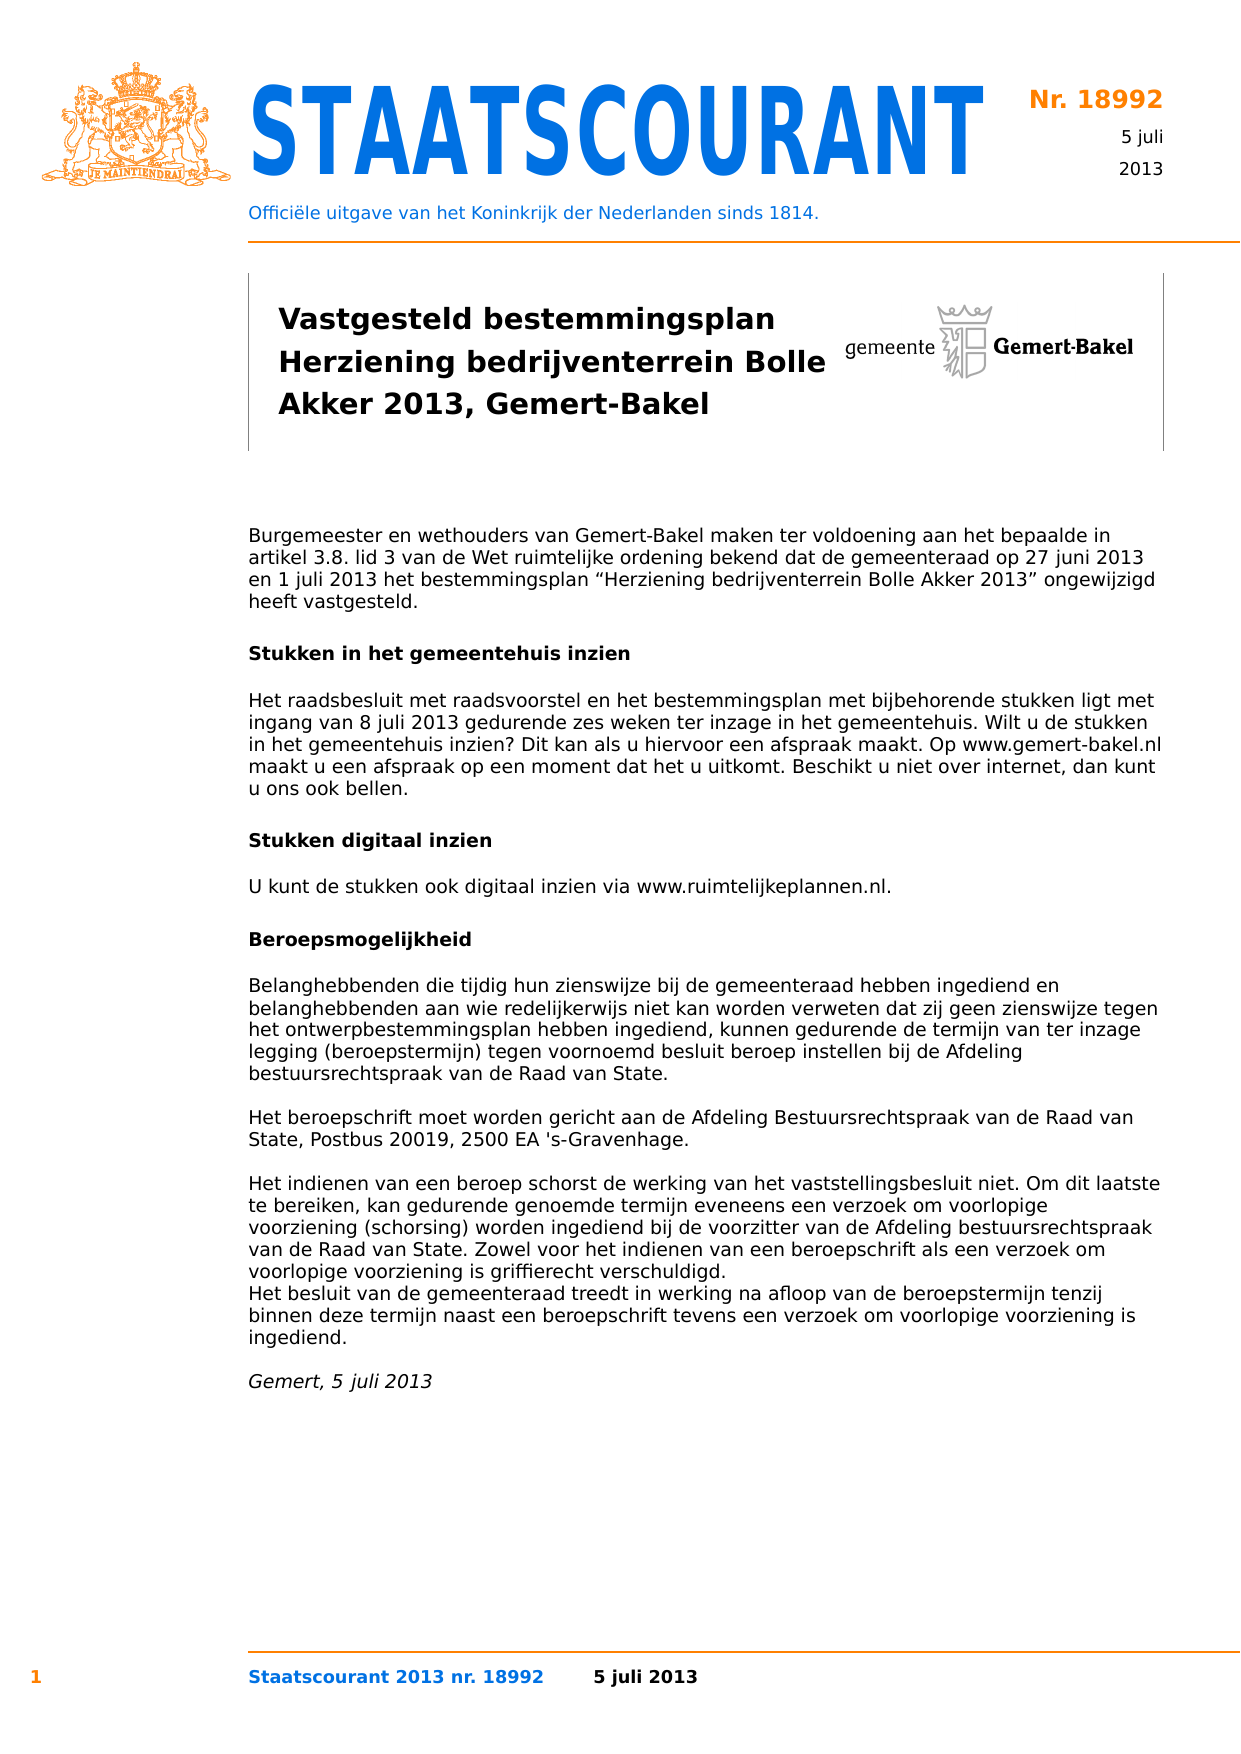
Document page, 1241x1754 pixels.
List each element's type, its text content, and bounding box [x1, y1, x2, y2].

table_header Nr. 18992 [998, 62, 1240, 121]
picture [844, 302, 1134, 380]
text Het beroepschrift moet worden gericht aan de Afdeling Bestuursrechtspraak van de Raad van State, Postbus 20019, 2500 EA 's-Gravenhage. [248, 1107, 1163, 1151]
text Gemert, 5 juli 2013 [248, 1371, 1163, 1393]
text Het besluit van de gemeenteraad treedt in werking na afloop van de beroepstermijn tenzij binnen deze termijn naast een beroepschrift tevens een verzoek om voorlopige voorziening is ingediend. [248, 1283, 1163, 1349]
subtitle Stukken digitaal inzien [248, 829, 1163, 851]
text U kunt de stukken ook digitaal inzien via www.ruimtelijkeplannen.nl. [248, 876, 1163, 898]
text Het raadsbesluit met raadsvoorstel en het bestemmingsplan met bijbehorende stukken ligt met ingang van 8 juli 2013 gedurende zes weken ter inzage in het gemeentehuis. Wilt u de stukken in het gemeentehuis inzien? Dit kan als u hiervoor een afspraak maakt. Op www.gemert-bakel.nl maakt u een afspraak op een moment dat het u uitkomt. Beschikt u niet over internet, dan kunt u ons ook bellen. [248, 689, 1163, 799]
subtitle Stukken in het gemeentehuis inzien [248, 643, 1163, 664]
table_cell 2013 [998, 153, 1240, 203]
table_header [25, 62, 248, 241]
subtitle Vastgesteld bestemmingsplan Herziening bedrijventerrein Bolle Akker 2013, Gemert-Bakel [249, 273, 1163, 451]
text Het indienen van een beroep schorst de werking van het vaststellingsbesluit niet. Om dit laatste te bereiken, kan gedurende genoemde termijn eveneens een verzoek om voorlopige voorziening (schorsing) worden ingediend bij de voorzitter van de Afdeling bestuursrechtspraak van de Raad van State. Zowel voor het indienen van een beroepschrift als een verzoek om voorlopige voorziening is griffierecht verschuldigd. [248, 1173, 1163, 1283]
table_header STAATSCOURANT [248, 62, 998, 203]
subtitle Beroepsmogelijkheid [248, 928, 1163, 950]
text Belanghebbenden die tijdig hun zienswijze bij de gemeenteraad hebben ingediend en belanghebbenden aan wie redelijkerwijs niet kan worden verweten dat zij geen zienswijze tegen het ontwerpbestemmingsplan hebben ingediend, kunnen gedurende de termijn van ter inzage legging (beroepstermijn) tegen voornoemd besluit beroep instellen bij de Afdeling bestuursrechtspraak van de Raad van State. [248, 975, 1163, 1085]
table_cell Officiële uitgave van het Koninkrijk der Nederlanden sinds 1814. [248, 203, 1240, 241]
text Burgemeester en wethouders van Gemert-Bakel maken ter voldoening aan het bepaalde in artikel 3.8. lid 3 van de Wet ruimtelijke ordening bekend dat de gemeenteraad op 27 juni 2013 en 1 juli 2013 het bestemmingsplan “Herziening bedrijventerrein Bolle Akker 2013” ongewijzigd heeft vastgesteld. [248, 525, 1163, 613]
table_cell 5 juli [998, 121, 1240, 153]
picture [41, 62, 231, 186]
